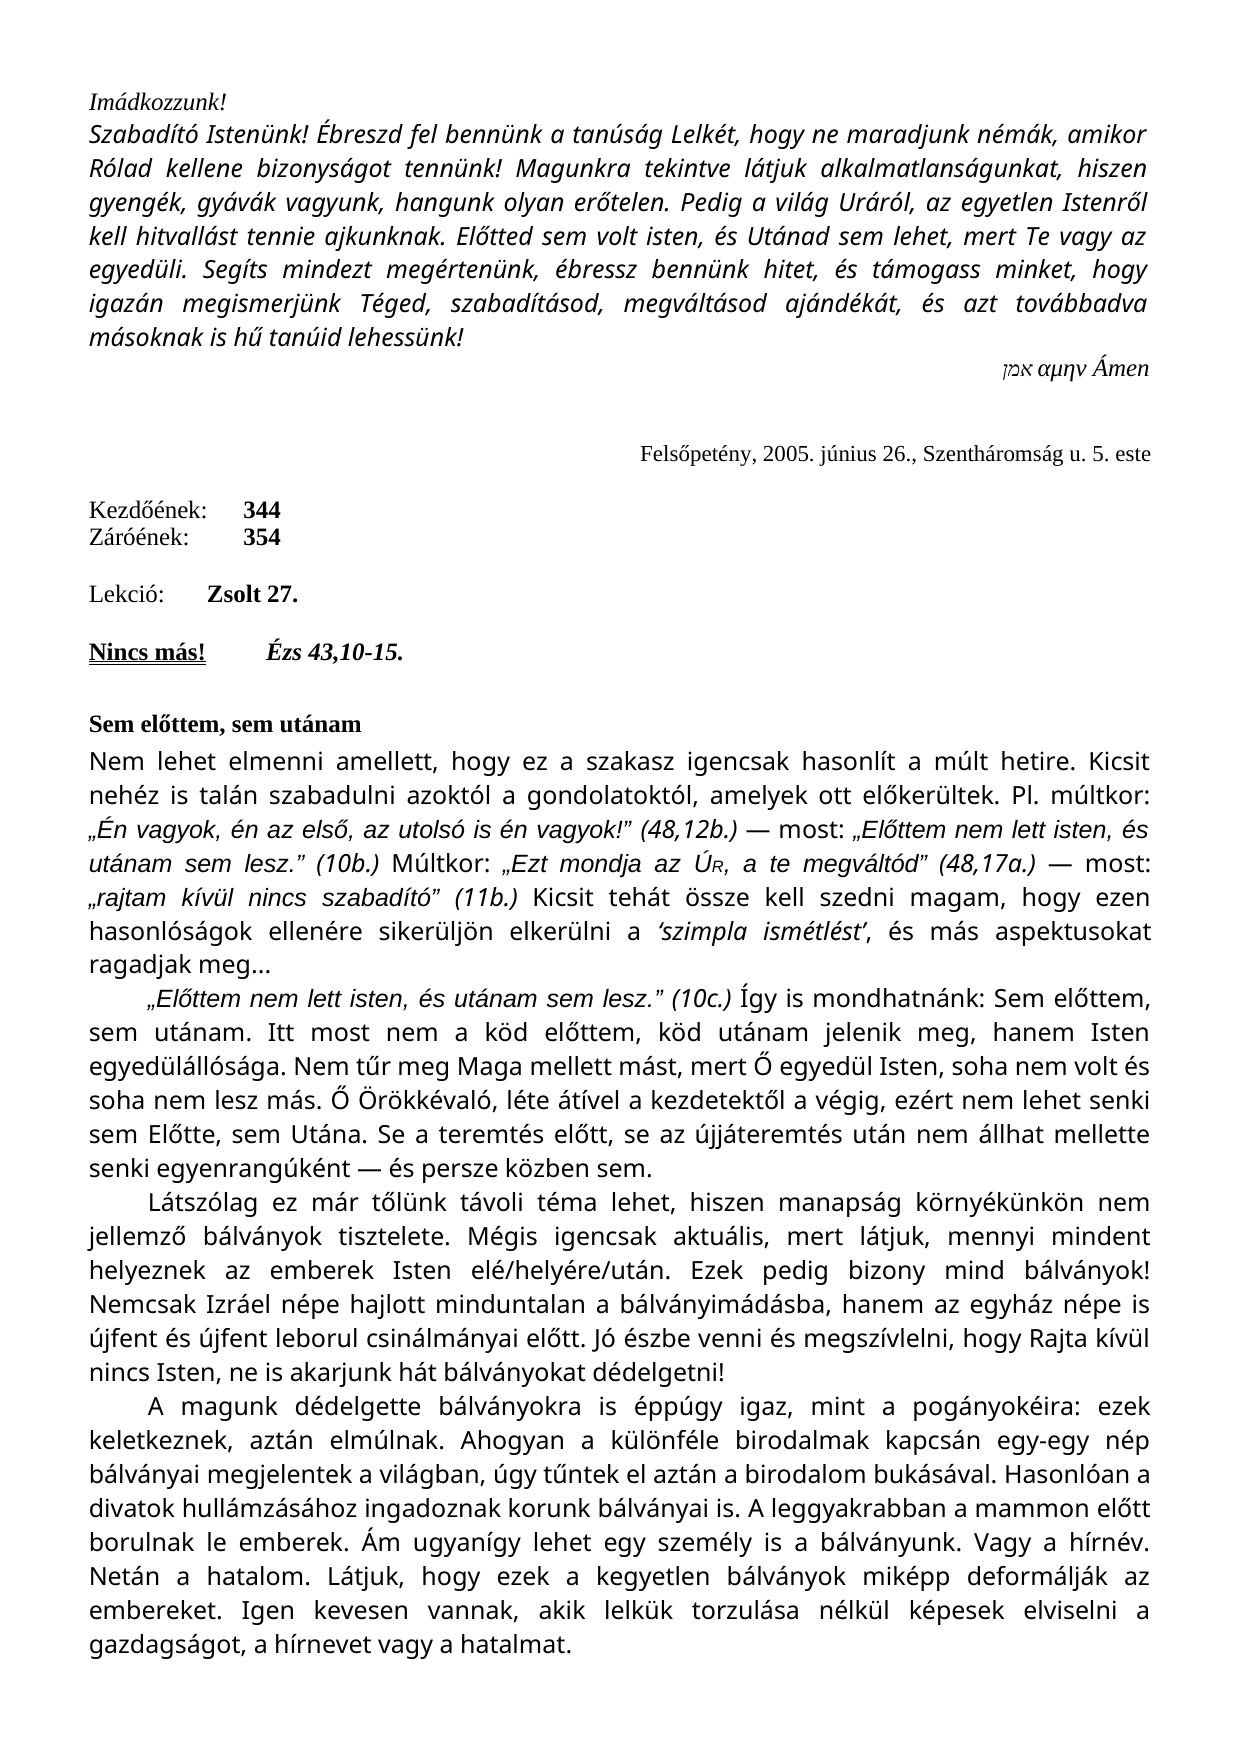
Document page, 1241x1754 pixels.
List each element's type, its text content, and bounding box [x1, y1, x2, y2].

text Nem lehet elmenni amellett, hogy ez a szakasz igencsak hasonlít a múlt hetire. Kicsit nehéz is talán szabadulni azoktól a gondolatoktól, amelyek ott előkerültek. Pl. múltkor: „Én vagyok, én az első, az utolsó is én vagyok!” (48,12b.) — most: „Előttem nem lett isten, és utánam sem lesz.” (10b.) Múltkor: „Ezt mondja az Úr, a te megváltód” (48,17a.) — most: „rajtam kívül nincs szabadító” (11b.) Kicsit tehát össze kell szedni magam, hogy ezen hasonlóságok ellenére sikerüljön elkerülni a ‘szimpla ismétlést’, és más aspektusokat ragadjak meg... [88, 743, 1152, 981]
text Imádkozzunk! [88, 88, 1152, 116]
text A magunk dédelgette bálványokra is éppúgy igaz, mint a pogányokéira: ezek keletkeznek, aztán elmúlnak. Ahogyan a különféle birodalmak kapcsán egy-egy nép bálványai megjelentek a világban, úgy tűntek el aztán a birodalom bukásával. Hasonlóan a divatok hullámzásához ingadoznak korunk bálványai is. A leggyakrabban a mammon előtt borulnak le emberek. Ám ugyanígy lehet egy személy is a bálványunk. Vagy a hírnév. Netán a hatalom. Látjuk, hogy ezek a kegyetlen bálványok miképp deformálják az embereket. Igen kevesen vannak, akik lelkük torzulása nélkül képesek elviselni a gazdagságot, a hírnevet vagy a hatalmat. [88, 1389, 1152, 1660]
text אמן αμην Ámen [88, 354, 1152, 382]
subtitle Sem előttem, sem utánam [88, 710, 1152, 737]
text Látszólag ez már tőlünk távoli téma lehet, hiszen manapság környékünkön nem jellemző bálványok tisztelete. Mégis igencsak aktuális, mert látjuk, mennyi mindent helyeznek az emberek Isten elé/helyére/után. Ezek pedig bizony mind bálványok! Nemcsak Izráel népe hajlott minduntalan a bálványimádásba, hanem az egyház népe is újfent és újfent leborul csinálmányai előtt. Jó észbe venni és megszívlelni, hogy Rajta kívül nincs Isten, ne is akarjunk hát bálványokat dédelgetni! [88, 1185, 1152, 1389]
text Záróének: 354 [88, 523, 1152, 551]
text Felsőpetény, 2005. június 26., Szentháromság u. 5. este [88, 441, 1152, 466]
text „Előttem nem lett isten, és utánam sem lesz.” (10c.) Így is mondhatnánk: Sem előttem, sem utánam. Itt most nem a köd előttem, köd utánam jelenik meg, hanem Isten egyedülállósága. Nem tűr meg Maga mellett mást, mert Ő egyedül Isten, soha nem volt és soha nem lesz más. Ő Örökkévaló, léte átível a kezdetektől a végig, ezért nem lehet senki sem Előtte, sem Utána. Se a teremtés előtt, se az újjáteremtés után nem állhat mellette senki egyenrangúként — és persze közben sem. [88, 981, 1152, 1185]
text Kezdőének: 344 [88, 496, 1152, 523]
text Szabadító Istenünk! Ébreszd fel bennünk a tanúság Lelkét, hogy ne maradjunk némák, amikor Rólad kellene bizonyságot tennünk! Magunkra tekintve látjuk alkalmatlanságunkat, hiszen gyengék, gyávák vagyunk, hangunk olyan erőtelen. Pedig a világ Uráról, az egyetlen Istenről kell hitvallást tennie ajkunknak. Előtted sem volt isten, és Utánad sem lehet, mert Te vagy az egyedüli. Segíts mindezt megértenünk, ébressz bennünk hitet, és támogass minket, hogy igazán megismerjünk Téged, szabadításod, megváltásod ajándékát, és azt továbbadva másoknak is hű tanúid lehessünk! [88, 116, 1152, 354]
text Nincs más! Ézs 43,10-15. [88, 638, 1152, 666]
text Lekció: Zsolt 27. [88, 581, 1152, 608]
